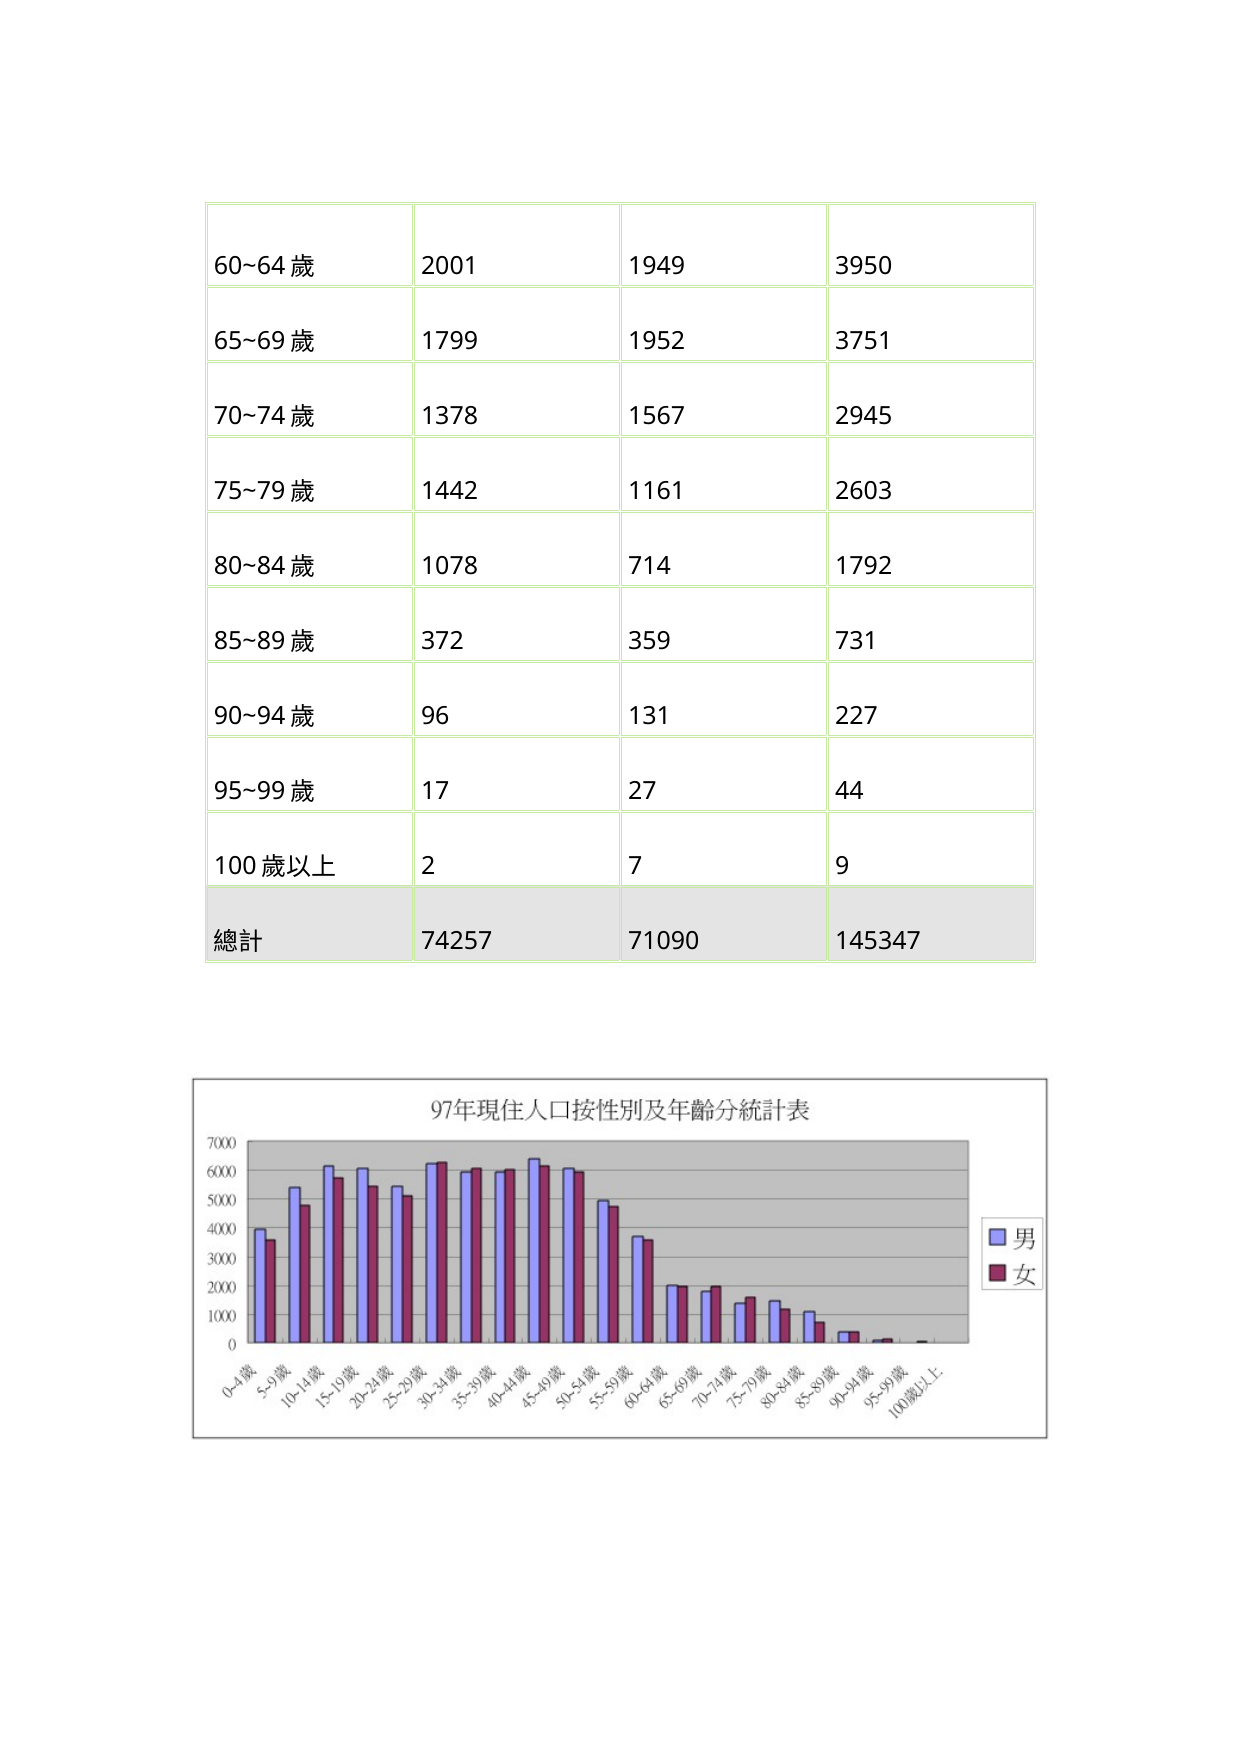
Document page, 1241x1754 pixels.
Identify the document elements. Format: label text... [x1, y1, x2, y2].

table_cell 27 [622, 738, 826, 810]
table_cell 9 [829, 813, 1033, 885]
table_cell 65~69歲 [208, 288, 412, 360]
table_cell 95~99歲 [208, 738, 412, 810]
table_cell 1949 [622, 205, 826, 285]
table_cell 71090 [622, 888, 826, 960]
table_cell 總計 [208, 888, 412, 960]
table_cell 2945 [829, 363, 1033, 435]
table_cell 1442 [415, 438, 619, 510]
table_cell 1567 [622, 363, 826, 435]
table_cell 75~79歲 [208, 438, 412, 510]
table_cell 2603 [829, 438, 1033, 510]
table_cell 714 [622, 513, 826, 585]
table_cell 1792 [829, 513, 1033, 585]
table_cell 85~89歲 [208, 588, 412, 660]
table_cell 2 [415, 813, 619, 885]
table_cell 359 [622, 588, 826, 660]
table_cell 96 [415, 663, 619, 735]
table_cell 60~64歲 [208, 205, 412, 285]
table_cell 17 [415, 738, 619, 810]
table_cell 227 [829, 663, 1033, 735]
table_cell 372 [415, 588, 619, 660]
table_cell 3950 [829, 205, 1033, 285]
table_cell 1161 [622, 438, 826, 510]
picture [187, 1073, 1053, 1440]
table_header [199, 165, 1041, 1030]
table_cell 2001 [415, 205, 619, 285]
table_cell 1378 [415, 363, 619, 435]
table_cell 3751 [829, 288, 1033, 360]
table_cell 731 [829, 588, 1033, 660]
table_cell 7 [622, 813, 826, 885]
table_cell 131 [622, 663, 826, 735]
table_cell 1799 [415, 288, 619, 360]
table_cell 80~84歲 [208, 513, 412, 585]
table_cell 74257 [415, 888, 619, 960]
table_cell 1078 [415, 513, 619, 585]
table_cell 44 [829, 738, 1033, 810]
table_cell 90~94歲 [208, 663, 412, 735]
table_cell 100歲以上 [208, 813, 412, 885]
table_cell 145347 [829, 888, 1033, 960]
table_cell 70~74歲 [208, 363, 412, 435]
table_cell 1952 [622, 288, 826, 360]
